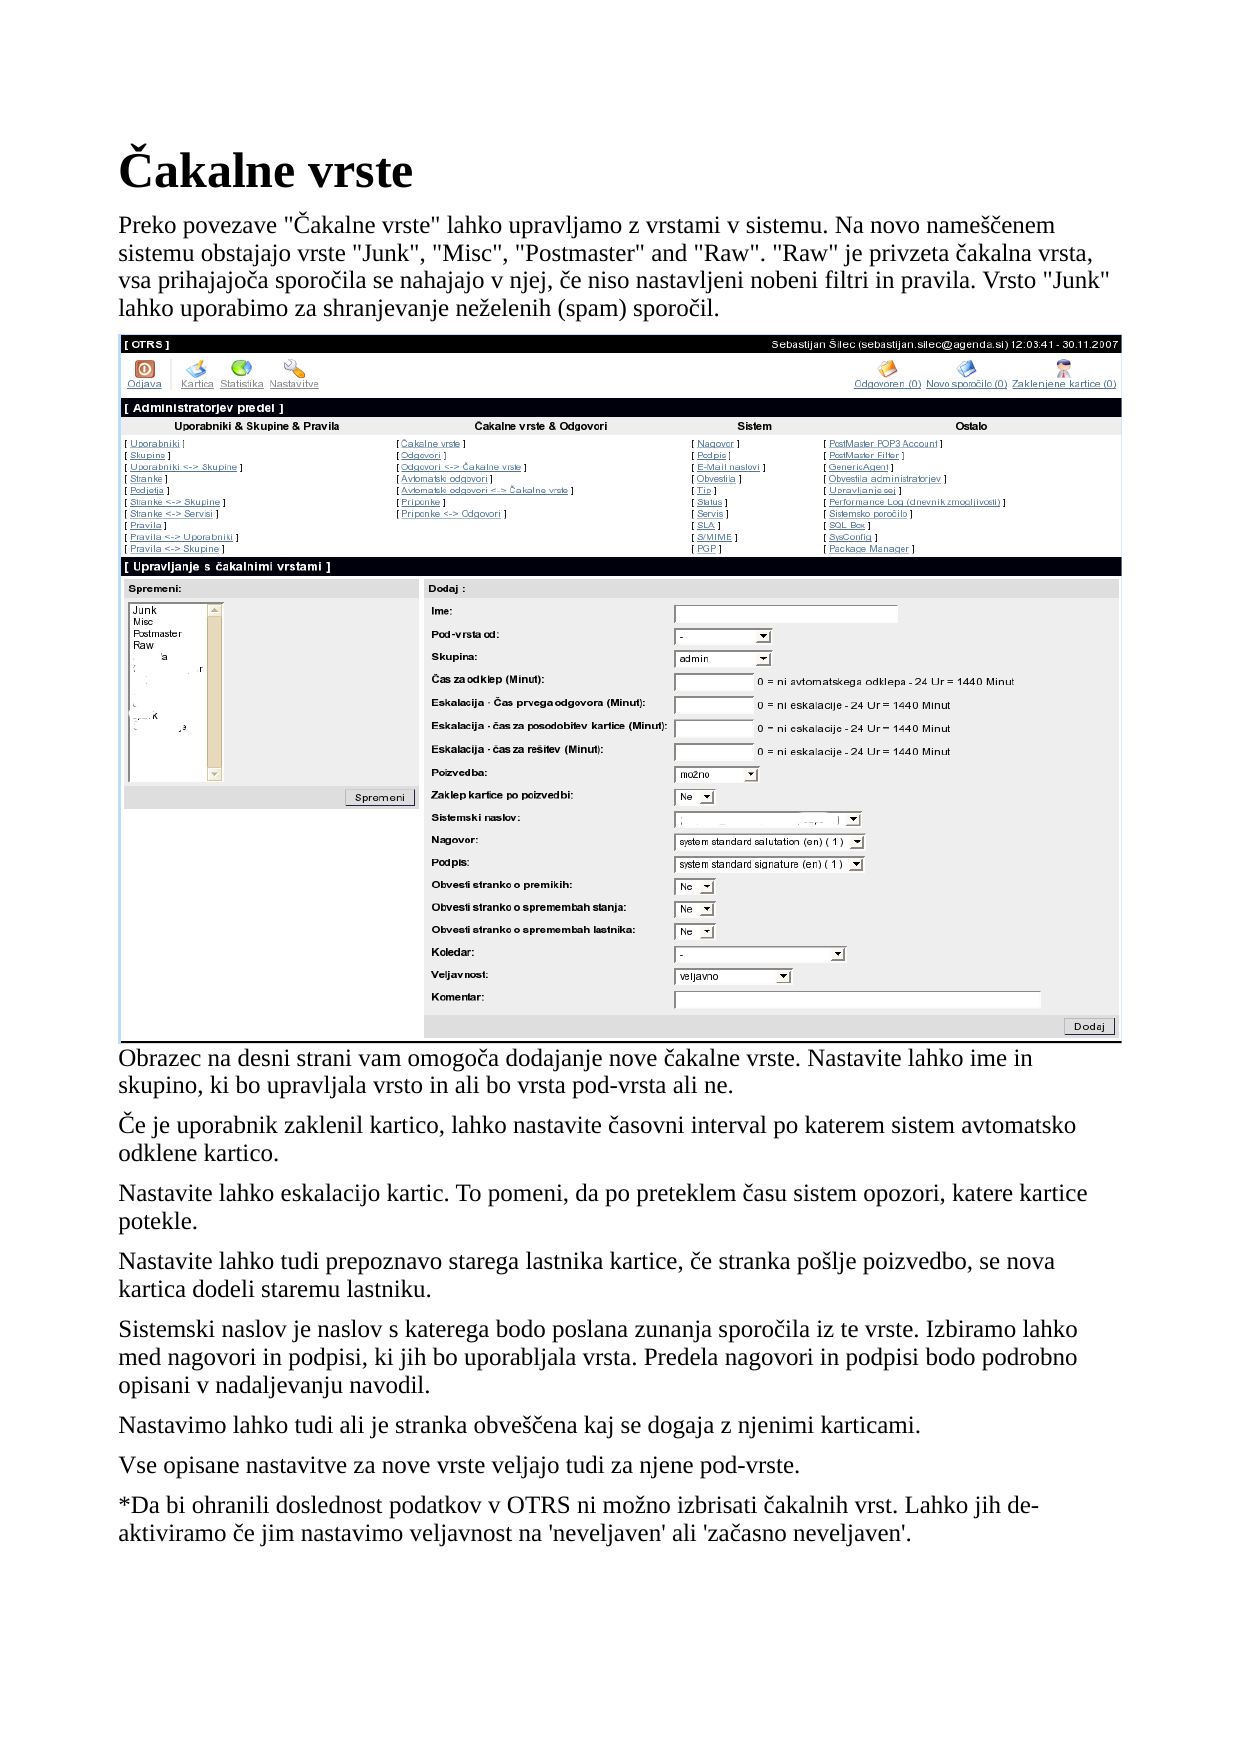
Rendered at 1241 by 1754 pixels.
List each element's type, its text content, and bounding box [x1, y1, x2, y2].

subtitle Čakalne vrste [118, 143, 1122, 198]
text Če je uporabnik zaklenil kartico, lahko nastavite časovni interval po katerem sistem avtomatsko odklene kartico. [118, 1112, 1122, 1167]
text Nastavite lahko eskalacijo kartic. To pomeni, da po preteklem času sistem opozori, katere kartice potekle. [118, 1179, 1122, 1235]
text Preko povezave "Čakalne vrste" lahko upravljamo z vrstami v sistemu. Na novo nameščenem sistemu obstajajo vrste "Junk", "Misc", "Postmaster" and "Raw". "Raw" je privzeta čakalna vrsta, vsa prihajajoča sporočila se nahajajo v njej, če niso nastavljeni nobeni filtri in pravila. Vrsto "Junk" lahko uporabimo za shranjevanje neželenih (spam) sporočil. [118, 211, 1122, 322]
picture [118, 334, 1122, 1044]
text Vse opisane nastavitve za nove vrste veljajo tudi za njene pod-vrste. [118, 1451, 1122, 1479]
text Sistemski naslov je naslov s katerega bodo poslana zunanja sporočila iz te vrste. Izbiramo lahko med nagovori in podpisi, ki jih bo uporabljala vrsta. Predela nagovori in podpisi bodo podrobno opisani v nadaljevanju navodil. [118, 1315, 1122, 1398]
text Obrazec na desni strani vam omogoča dodajanje nove čakalne vrste. Nastavite lahko ime in skupino, ki bo upravljala vrsto in ali bo vrsta pod-vrsta ali ne. [118, 1044, 1122, 1099]
text Nastavimo lahko tudi ali je stranka obveščena kaj se dogaja z njenimi karticami. [118, 1411, 1122, 1439]
text *Da bi ohranili doslednost podatkov v OTRS ni možno izbrisati čakalnih vrst. Lahko jih de-aktiviramo če jim nastavimo veljavnost na 'neveljaven' ali 'začasno neveljaven'. [118, 1491, 1122, 1547]
text Nastavite lahko tudi prepoznavo starega lastnika kartice, če stranka pošlje poizvedbo, se nova kartica dodeli staremu lastniku. [118, 1247, 1122, 1303]
